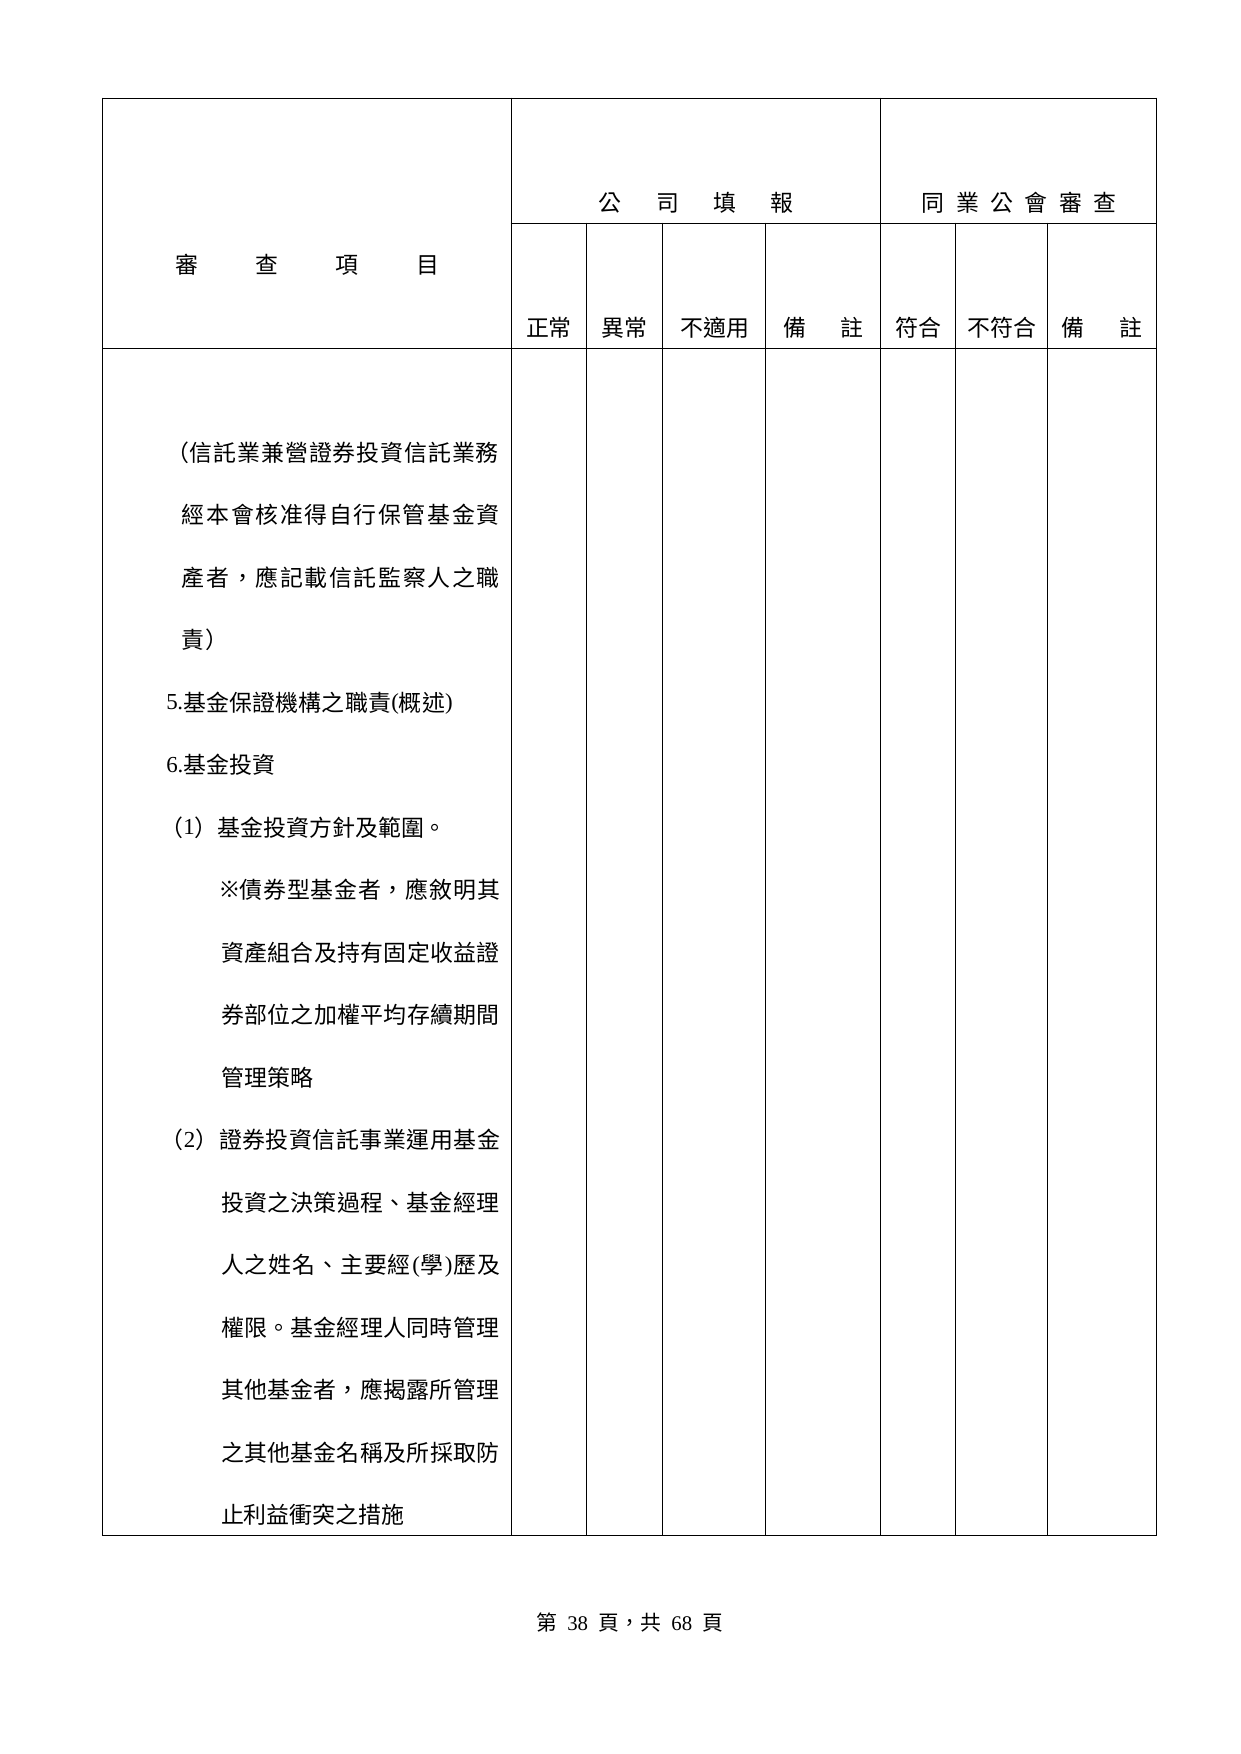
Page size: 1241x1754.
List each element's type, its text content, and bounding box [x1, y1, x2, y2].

table_cell 備 註 [1048, 224, 1156, 347]
table_header 同 業 公 會 審 查 [881, 99, 1156, 222]
table_cell 【公開說明書】（追加募集案僅需檢附公開說明書修正對照表） ※下列資料應符合金管會規定之格式 是否依證券投資信託事業募集證券投資信託基金公開說明書應行記載事項準則規定，於所編製公開說明書封面註明係申請（報）用之稿本 是否依證券投資信託事業募集證券投資信託基金公開說明書應行記載事項準則規定，記載下列事項： （一）編製目錄及頁次 （二）封面依序刊印事項： 1.基金名稱（保本型基金應用括弧以不同顏色顯著字體標明保本比率及基金之類型(保證型或保護型)） 2.基金種類（股票型、債券型、平衡型、保本型、組合型、指數型、指數股票型（Exchange Traded Fund；ETF）、貨幣市場基金、傘型或其他經金融監督管理委員會（以下簡稱金管會）核定者 3.基本投資方針 4.基金型態（開放式或封閉式） 5.基金投資國外地區者，註明「投資國外」 6.基金以外幣計價者，註明本基金以______幣計價 7.本次核准發行總面額 8.本次核准發行受益權單位數 9.保本型基金為保證型者，保證機構之名稱 10.證券投資信託事業之名稱 11.以顯著方式刊印下列文字： （1）「本基金經金融監督管理委員會核准或同意生效，惟不表示本基金絕無風險。本證券投資信託事業以往之經理績效不保證本基金之最低投資收益；本證券投資信託事業除盡善良管理人之注意義務外，不負責本基金之盈虧，亦不保證最低之收益」 （2）保本型基金為保證型者，應刊印「本基金經金融監督管理委員會核准或同意生效，惟不表示本基金絕無風險。投資人持有本基金至到期日時，始可享有_____%的本金保證。投資人於到期日前買回者或有本基金信託契約第__條第一款至第六款應終止之情事者，不在保證範圍，投資人應承擔整個投資期間之相關費用，並依當時淨值計算買回價格。投資人應了解到期日前本基金之淨值可能因市場因素而波動。投資人在進行交易前，應確定已充分瞭解本基金之風險與特性。」等文字。 （3）保本型基金為保護型者，應刊印「本基金無提供保證機構保證之機制，係透過投資工具達成保護本金之功能。本基金經金融監督管理委員會核准或同意生效，惟不表示本基金絕無風險。投資人持有本基金至到期日時，始可享有_____%的本金保護。投資人於到期日前買回者或有本基金信託契約第___條應提前終止之情事者，不在保護範圍，投資人應承擔整個投資期間之相關費用，並依當時淨值計算買回價格。投資人應了解到期日前本基金之淨值可能因市場因素而波動，因保護並非保證，投資標的之發行人違約或發生信用風險等因素，將無法達到本金保護之效果，投資人在進行交易前，應確定已充分瞭解本基金之風險與特性。」等文字，後段文字並應以加大粗黑字體或不同顏色等特別顯著方式刊印。 （4）高收益債券基金應以不同顏色顯著字體方式，載明適合之投資人屬性，並刊印「投資人投資高收益債券基金不宜占其投資組合過高之比重」，及「本基金經金融監督管理委員會核准，惟不表示絕無風險。由於高收益債券之信用評等未達投資等級或未經信用評等，且對利率變動的敏感度甚高，故本基金可能會因利率上升、市場流動性下降，或債券發行機構違約不支付本金、利息或破產而蒙受虧損。本基金不適合無法承擔相關風險之投資人。基金經理公司以往之經理績效不保證基金之最低投資收益；基金經理公司除盡善良管理人之注意義務外，不負責本基金之盈虧，亦不保證最低之收益，投資人申購前應詳閱基金公開說明書。」等文字。 （5）有關本基金運用限制及投資風險之揭露請詳見第__頁至第__頁 （6）固定收益基金應以粗體字警示投資人投資基金應注意之風險，並應補充包含債券發行人違約之信用風險 （7）本公開說明書之內容如有虛偽或隱匿之情事者，應由本證券投資信託事業與負責人及其他曾在公開說明書上簽章者依法負責 （8）查詢本公開說明書之網址，包括本會指定之資訊申報網站之網址及公司揭露公開說明書相關資料之網址 （※公開資訊觀測站網址應為 http://newmops.tse.com.tw） （9）信託業兼營證券投資信託業務經本會核准得自行保管基金資產者，應標明自行保管及設有信託監察人之字句 12.刊印日期 （三）封裡依序刊印下列事項： 1.證券投資信託事業總公司之名稱、地址、網址及電話，發言人之姓名、職稱、聯絡電話及電子郵件信箱 2.基金保管機構之名稱、地址、網址及電話。（信託業兼營證券投資信託業務經本會核准得自行保管基金資產者，載明信託監察人之姓名或名稱、地址、網址或電子郵件信箱及電話） 3.受託管理機構之名稱、地址、網址及電話 4.國外投資顧問公司之名稱地址網址及電話 5.國外受託保管機構之名稱、地址、網址及電話 6.基金經保證機構保證者，保證機構之名稱、地址、網址及電話 7.受益憑證簽證機構之名稱、地址、網址及電話 8.受益憑證事務代理機構之名稱、地址、網址及電話 9.基金之財務報告簽證會計師姓名、事務所名稱、地址、網址及電話 10.證券投資信託事業或基金經信用評等機構評等者，信用評等機構之名稱、地址、網址及電話 11.公開說明書之陳列處所、分送方式及索取之方法 （四）封底應刊印事項： 證券投資信託事業及其負責人簽章或蓋章 （五）基金概況應刊印事項： 1.基金簡介 （1）發行總面額 （2）受益權單位總數 （3）每受益權單位面額 （4）得否追加發行 （5）成立條件(有成立日期者，亦一併列明) （6）預定發行日期 （7）存續期間 （8）投資地區及標的 (保本型基金應列示投資固定收益商品及證券相關商品之預估投資比率、投資商品之發行者、交易對象及參與率等) （9）基本投資方針及範圍簡述 （10）投資策略及特色之重點摘述 （11）本基金適合之投資人屬性分析 （12）銷售開始日 （13）銷售方式 （14）銷售價格 （15）最低申購金額 （16）證券投資信託事業為防制洗錢而可能要求申購人提出之文件及拒絕申購之情況 （17）買回開始日（保本型基金敍明接受買回之方式及因應買回處分資產之程序） （18）買回費用 （19）買回價格 （20）短線交易之規範及處理 ※應包含短線交易之定義、買回費率、買回費用計算方式及短線交易案例說明等事項 （21）基金營業日之定義 （22）經理費（保本型基金之經理費率應以明顯字體列示） （23）保管費(信託業兼營證券投資信託業務經本會核准得自行保管基金資產者，其信託監察人之報酬) （24）基金經保證機構保證者，保證機構之業務性質、財務狀況、 信用評等、保證條件、範圍、保證費及保證契約主要內容；並以釋例說明保證機制及高於保證金額之潛在回報之計算方法 （25）是否分配收益 2.基金性質 （1）基金之設立及其依據 （2）證券投資信託契約關係 （3）追加募集基金者，應刊印該基金成立時及歷次追加發行之情形 3.證券投資信託事業之職責（概述） 4.基金保管機構之職責（概述） （信託業兼營證券投資信託業務經本會核准得自行保管基金資產者，應記載信託監察人之職責） 5.基金保證機構之職責(概述) 6.基金投資 （1）基金投資方針及範圍。 ※債券型基金者，應敘明其資產組合及持有固定收益證券部位之加權平均存續期間管理策略 （2）證券投資信託事業運用基金投資之決策過程、基金經理人之姓名、主要經(學)歷及權限。基金經理人同時管理其他基金者，應揭露所管理之其他基金名稱及所採取防止利益衝突之措施 ※基金經理人主要經歷應加註起迄時間 ※基金經理人管理1檔基金以上者，請詳述公司實際採行之防範措施 ※請同業公會確認基金經理人符合證券投資信託事業負責人與業務人員管理規則第5條資格、資格條件符合最新法令規定及已接受6小時期貨暨選擇權相關法規之職前及在職訓練課程（請查詢最新受訓紀錄） （3）證券投資信託事業運用基金，將基金之管理業務複委任第三人處理者，應敘明複委任業務情形及受託管理機構對受託管理業務之專業能力 （4）證券投資信託事業運用基金，委託國外投資顧問公司提供投資顧問服務，應敘明國外投資顧問公司提供基金顧問服務之專業能力 （5）基金運用之限制 ※有關各投資標的信用評等之規定，勿分散說明，集中陳述為宜。 （6）基金參與股票發行公司股東會行使表決權之處理原則及方法 是否符合證券投資信託事業管理規則第19條第2項第6款及證券投資信託事業負責人與業務人員管理規則第13條第2項第6款規定證券投資信託事業及其負責人、部門主管、分支機構經理人、其他業務人員或受僱人，不得轉讓出席股東會委託書或藉行使基金持有股票之投票表決權，收受金錢或其他利益 是否依證券投資信託事業管理規則第23條第4項規定，出席股東會行使表決權並應作成書面紀錄，循序編號建檔並至少保存5年 （7）組合基金參與子基金之受益人大會行使表決權之處理原則及方法 經理公司應依據子基金之信託契約或公開說明書之規定行使表決權，並基於受益人之最大利益，支持子基金經理公司所提之議案。但子基金之經理公司所提之議案有損及受益人權益之虞者，得依經理公司董事會之決議辦理 經理公司不得轉讓或出售子基 之受益人大會表決權。經理公司之董事、監察人、經理人、業務人員及其他受僱人員，亦不得轉讓或出售該表決權，收受金錢或其他利益 （8）基金投資國外地區者，應刊印下列事項： ※下列說明資料應更新至最新資料 主要投資地區（國）經濟環境簡要說明 經濟發展及各主要產業概況 外匯管理及資金匯出入規定 最近3年當地幣值對美元匯率之最高、最低數額及其變動情形 主要投資證券市場簡要說明下列資料 ※是否依證券投資信託事業募集證券投資信託基金公開說明書應行記載事項準則規定之格式填列 最近2年發行及交易市場概況 最近2年市場之週轉率及本益比 市場資訊揭露效率(包括時效性及充分性)之說明 證券之交易方式 投資國外證券化商品或新興產業者，應敘明該投資標的或產業最近2年國外市場概況 證券投資信託事業對基金之外匯收支從事避險交易者，應敘明其避險方法 基金投資國外地區者，證券投資信託事業應說明配合本基金出席所投資外國股票（或基金）發行公司股東會（受益人會議）之處理原則及方法 7.保本型基金： （1）相關投資連結標的之性質 （2）本基金之設定參數，含參與比率及投資期間，並註明實際參與率釐定之時間，以及通知受益人之方式 （3）保護型基金未設立保證機構，應載明本基金無提供保證機構保證之機制，係透過投資工具達成保護本金之功能。 （4）保護型基金應明定，因應受益人提前請求買回而處分資產及到期日時，達成保護本金之控管機制 8.指數型基金及指數股票型基金： （1）指數編製方式及經理公司追蹤、模擬或複製表現之操作方式，包含調整投資組合方式，以及基金投資於指數具代表性之成分證券樣本時，為使該樣本明確反映指數整體特色之抽樣及操作方式 （2）基金表現與標的指數表現之差異比較，其比較方式應載明其定義及計算公式 9.傘型基金： 各子基金之投資範圍、主要區隔及異同分析；其應記載事項之內容為各子基金所共通者，得標註各子基金皆同，免重複列示，其應記載事項之內容為各子基金不同者，應分別列示，並比較其差異 10.外幣計價基金： 敍明本基金計價、申購及買回之幣別，匯率適用時點及使用之匯率資訊取得來源 11.投資風險揭露要素事項： （1）類股過度集中之風險 （2）產業景氣循環之風險 （3）流動性風險 （4）外匯管制及匯率變動之風險 （5）投資地區政治、經濟變動之風險 （6）商品交易對手及保證機構之信用風險 （7）投資結構式商品之風險 （8）其他投資標的或特定投資策略之風險 （9）從事證券相關商品交易之風險 （10）出借所持有之有價證券或借入有價證券之相關風險 （11）其他投資風險 12.收益分配 （1）分配之項目 （2）分配之時間 （3）給付之方式 13.申購受益憑證 （1）申購程序、地點及截止時間 （2）申購價金之計算及給付方式 ※申購手續費之計算方式應詳細說明之 （3）受益憑證之交付 （4）證券投資信託事業不接受申購或基金不成立時之處理 14.買回受益憑證 （1）買回程序、地點及截止時間。 ※買回截止時間應載明「除能證明投資人係於截止時間前提出買回申請者，逾時申請應視為次一買回申請日之買回申請」 （2）買回價金之計算 ※訂定基金短線交易買回費率及收取買回費用之計算方式。短線交易規範應公平對待所有受益人。 （3）買回價金給付之時間及方式 （4）受益憑證之換發 （5）買回價金遲延給付之情形 ※應增列恢復計算基金之買回價格規定 （6）買回撤銷之情形 15.受益人之權利及負擔 （1）受益人應有之權利內容 （2）受益人應負擔費用之項目及其計算、給付方式 ※應包含短線交易費用之給付方式 （3）受益人應負擔租稅之項目及其計算、繳納方式 是否符合修正後財政部81.4.23財稅第811663751號函、財政部91.11.27台財稅字第0910455815號令及其他相關最新法令規定 （4）受益人會議 召集事由 召集程序 決議方式 16.基金之資訊揭露 （1）依法令及證券投資信託契約規定應揭露之資訊內容 是否符合證券投資信託契約規定 （2）資訊揭露之方式、公告及取得方法。 ※資訊揭露之公告，應依相關規定分別將接所有應公告之事項及選定之公告方式各別列示，以利投資人查詢 （3）證券投資信託事業申請募集指數型基金及指數股票型基金者，應記載投資人取得指數組成調整、基金與指數表現差異比較等最新基金資訊及其他重要資訊之途徑。 17.基金運用狀況 ※是否依證券投資信託事業募集證券投資信託基金公開說明書應行記載事項準則規定之格式填列 （1）投資情形（列示公開說明書刊印日前1個月月底基金資料） 淨資產總額之組成項目、金額及比率 投資單一股票金額占基金淨資產價值百分之一以上者，列示該股票之名稱、股數、每股市價、投資金額及投資比率 投資單一債券金額占基金淨資產價值百分之一以上者，列示該債券之名稱、投資金額及投資比率 組合型基金投資單一子基金金額佔基金淨資產價值百分之一以上者，列示該子基金名稱、經理公司、基金經理人、經理費費率、保管費費率、受益權單位數、每單位淨值、投資受益權單位數、投資比率及給付買回價金之期限 （2）投資績效 最近3年度每單位淨值走勢圖。 最近3年度各年度每受益權單位收益分配之金額。 公開說明書刊印日前1季止，本基金淨資產價值最近3個月、6個月、1年、3年、5年、10年及自基金成立日起算之累計報酬率。指數型基金及指數股票型基金另應載明基金表現與標的指數表現之差異比較 （3）最近2年度本基金之會計師 查核報告，資產負債報告書、投資明細表、收入與費用報告書、可分配收益表、資本帳戶變動表、附註及明細表。 （4）最近年度及公開說明書刊印日前1季止，基金委託證券商買賣有價證券總金額前5名之證券商名稱、支付該證券商手續費之金額。若證券商為該基金之受益人者，應一併揭露其持有基金之受益權單位數及比例 （5）基金接受信用評等機構評等者，應揭露信用評等機構對基金之評等報告 （6）其他應揭露事項 （六）證券投資信託契約主要內容應刊印事項： 1.基金名稱、證券投資信託事業名稱、基金保管機構名稱(信託業兼營證券投資信託業務經本會核准得自行保管基金資產者，其信託監察人之姓名或名稱）及基金存續期間 2.基金發行總面額及受益權單位總數 3.受益憑證之發行及簽證 4.受益憑證之申購 5.基金之成立與不成立 6.受益憑證之上市及終止上市 7.基金之資產 8.基金應負擔之費用 9.受益人之權利、義務與責任 10.證券投資信託事業之權利、義務與責任 11.基金保管機構之權利、義務與責任 (信託業兼營證券投資信託業務經本會核准得自行保管基金資產者，其信託監察人之權利、義務與責任) 12.運用基金投資證券之基本方針及範圍 13.收益分配 14.受益憑證之買回 15.基金淨資產價值及受益權單位淨資產價值之計算 16.證券投資信託事業之更換 17.基金保管機構之更換(信託業兼營證券投資信託業務經本會核准得自行保管基金資產者，其信託監察人之更換) 18.證券投資信託契約之終止 19.基金之清算 20.受益人名簿 21.受益人會議 22.通知及公告 23.證券投資信託契約之修訂 以顯著方式刊印下列文字：「依據證券投資信託及顧問法第20條及證券投資信託事業管理規則第21條第1項規定，證券投資信託事業應於其營業處所及其基金銷售機構營業處所，或以其他經主管機關指定之其他方式備置證券投資信託契約，以供投資人查閱；證券投資信託事業應依投資人之請求，提供證券投資信託契約副本，並得收取工本費新臺幣壹百元」 （七）證券投資信託事業概況應刊印事項： ※是否依證券投資信託事業募集證券投資信託基金公開說明書應行記載事項準則規定之格式填列 1.事業簡介 （1）設立日期 （2）最近3年股本形成經過 （3）營業項目 （4）沿革：最近5年度募集之基金、分公司及子公司之設立、董事監察人或主要股東股權之移轉或更換、經營權之改變及其他重要紀事 2.事業組織(列示公開說明書刊印日前1個月月底證券投資信託事業資料) （1）股權分散情形 股東結構(各類股東之組合比例) 主要股東名單(股權比例5%以上股東之名稱、持股數額及比率 （2）組織系統（證券投資信託事業之組織結構、各主要部門（於信託業為兼營證券投資信託業務部門）所營業務及員工人數) （3）總經理、副總經理及各單位主管（於信託業為兼營證券投資信託業務部門主管）之姓名、就任日期、持有證券投資信託事業之股份數額及比例、主要經(學)歷、目前兼任其他公司之職務。 （4）董事及監察人之姓名、選任日 期、任期、選任時及現在持有證券投資信託事業股份數額及比率、主要經(學)歷 3.利害關係公司揭露：列示公開說明書刊印日前1個月月底與證券投資信託事業有下列情事之公司： （1）與證券投資信託事業具有公司法第6章之1所定關係者 （2）證券投資信託事業董事、監察人或綜合持股達5%以上之股東 （3）前目人員或證券投資信託事業經理人與該公司董事、監察人、經理人或持有已發行股份10%以上股東為同1人或具有配偶關係者 4.營運情形 （1）列示刊印日前1個月月底，證券投資信託事業經理其他基金之名稱、成立日、受益權單位數、淨資產金額及每單位淨資產價值 （2）最近2年度證券投資信託事業之會計師查核報告、資產負債表、損益表及股東權益變動表 5.受處罰之情形（列示最近2年證券投資信託事業受本會處分及糾正之時間及詳情） 6.訴訟或非訟事件(證券投資信託事業目前尚在繫屬中之重大訴訟、非訟或行政爭訟事件，其結果可能對受益人權益有重大影響者，應揭露其系爭事實、標的金額、訴訟開始日期、主要訴訟當事人及目前處理情形 （八）受益憑證銷售及買回機構之名稱、地址及電話 （九）其他本會規定應特別記載之事項： 1.證券投資信託事業遵守中華民國證券投資信託暨顧問商業同業公會會員自律公約之聲明書 2.證券投資信託事業內部控制制度聲明書 3.證券投資信託事業就公司治理運作情形載明下列事項： （1）董事會之結構及獨立性 （2）董事會及經理人之職責 （3）監察人之組成及職責 （4）利害關係人之權利及關係 （5）對於法令規範資訊公開事項之詳細情形 （6）其他公司治理之相關資訊 4.本次發行之基金信託契約與契約範本條文對照表 5.其他本會規定應特別記載之事項 [103, 349, 511, 1535]
table_cell 不適用 [663, 224, 765, 347]
table_cell 正常 [512, 224, 586, 347]
table_cell 不符合 [956, 224, 1047, 347]
table_cell [587, 349, 662, 1535]
table_cell [956, 349, 1047, 1535]
table_cell 異常 [587, 224, 662, 347]
table_cell [1048, 349, 1156, 1535]
table_cell 備 註 [766, 224, 880, 347]
table_header 審 查 項 目 [103, 99, 511, 347]
table_header 公 司 填 報 [512, 99, 880, 222]
table_cell [512, 349, 586, 1535]
table_cell 符合 [881, 224, 955, 347]
table_cell [766, 349, 880, 1535]
table_cell [663, 349, 765, 1535]
table_cell [881, 349, 955, 1535]
